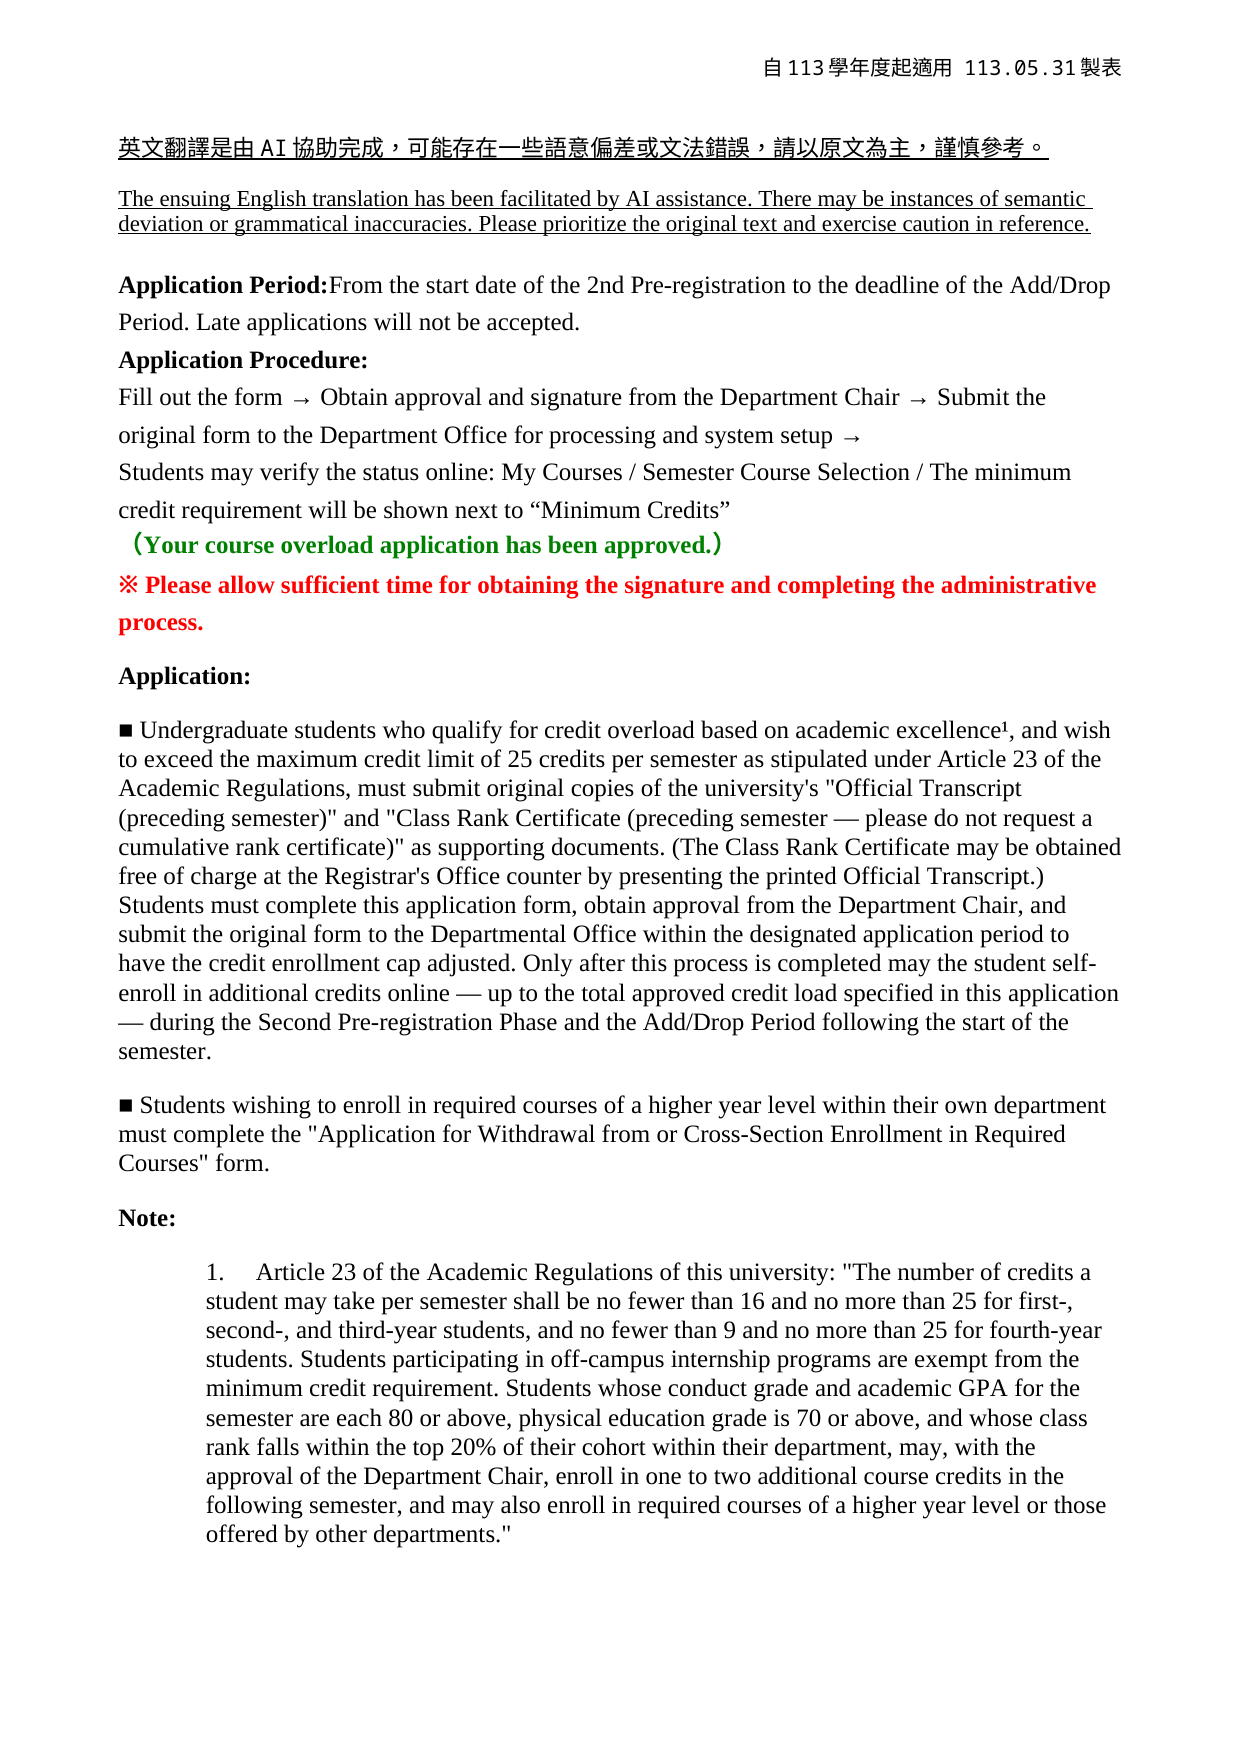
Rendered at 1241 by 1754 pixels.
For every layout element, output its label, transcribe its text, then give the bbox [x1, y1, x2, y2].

list Article 23 of the Academic Regulations of this university: "The number of credits a student may take per semester shall be no fewer than 16 and no more than 25 for first-, second-, and third-year students, and no fewer than 9 and no more than 25 for fourth-year students. Students participating in off-campus internship programs are exempt from the minimum credit requirement. Students whose conduct grade and academic GPA for the semester are each 80 or above, physical education grade is 70 or above, and whose class rank falls within the top 20% of their cohort within their department, may, with the approval of the Department Chair, enroll in one to two additional course credits in the following semester, and may also enroll in required courses of a higher year level or those offered by other departments." [206, 1257, 1122, 1548]
text 英文翻譯是由AI協助完成，可能存在一些語意偏差或文法錯誤，請以原文為主，謹慎參考。 [118, 136, 1097, 161]
text Application Procedure: Fill out the form → Obtain approval and signature from the Department Chair → Submit the original form to the Department Office for processing and system setup → Students may verify the status online: My Courses / Semester Course Selection / The minimum credit requirement will be shown next to “Minimum Credits” （Your course overload application has been approved.） ※ Please allow sufficient time for obtaining the signature and completing the administrative process. [118, 336, 1122, 636]
text ■ Students wishing to enroll in required courses of a higher year level within their own department must complete the "Application for Withdrawal from or Cross-Section Enrollment in Required Courses" form. [118, 1090, 1122, 1178]
text Application: [118, 661, 1122, 690]
text Application Period:From the start date of the 2nd Pre-registration to the deadline of the Add/Drop Period. Late applications will not be accepted. [118, 261, 1122, 336]
text The ensuing English translation has been facilitated by AI assistance. There may be instances of semantic deviation or grammatical inaccuracies. Please prioritize the original text and exercise caution in reference. [118, 186, 1122, 236]
text ■ Undergraduate students who qualify for credit overload based on academic excellence¹, and wish to exceed the maximum credit limit of 25 credits per semester as stipulated under Article 23 of the Academic Regulations, must submit original copies of the university's "Official Transcript (preceding semester)" and "Class Rank Certificate (preceding semester — please do not request a cumulative rank certificate)" as supporting documents. (The Class Rank Certificate may be obtained free of charge at the Registrar's Office counter by presenting the printed Official Transcript.) Students must complete this application form, obtain approval from the Department Chair, and submit the original form to the Departmental Office within the designated application period to have the credit enrollment cap adjusted. Only after this process is completed may the student self-enroll in additional credits online — up to the total approved credit load specified in this application — during the Second Pre-registration Phase and the Add/Drop Period following the start of the semester. [118, 715, 1122, 1065]
text Note: [118, 1203, 1122, 1232]
